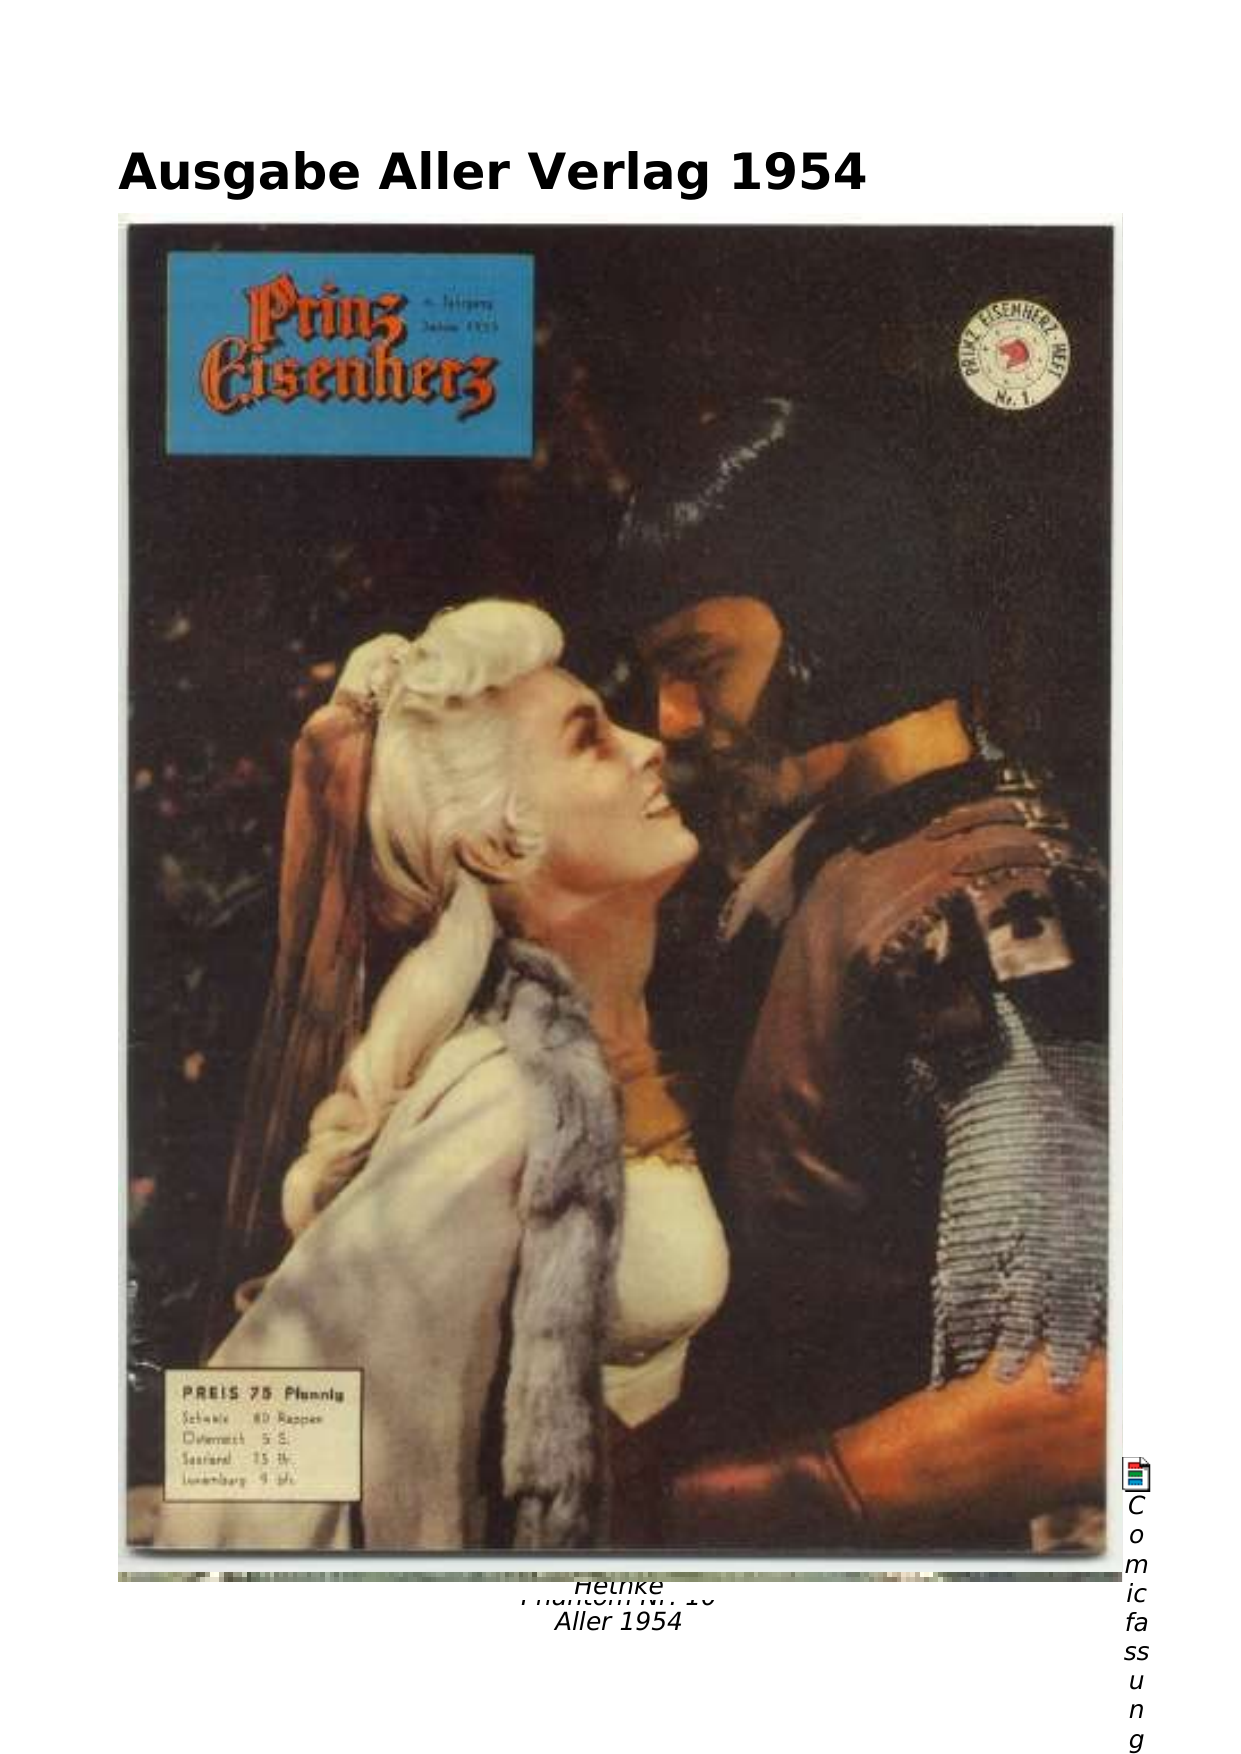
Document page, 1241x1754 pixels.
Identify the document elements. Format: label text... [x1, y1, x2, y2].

text Comicfassung [1122, 1492, 1153, 1754]
text Aller 1954 [118, 1611, 1122, 1636]
picture [118, 213, 1154, 1582]
text Phantom Nr. 10 [118, 1600, 1122, 1611]
subtitle Ausgabe Aller Verlag 1954 [118, 143, 1122, 201]
text Hethke [118, 1582, 1122, 1600]
